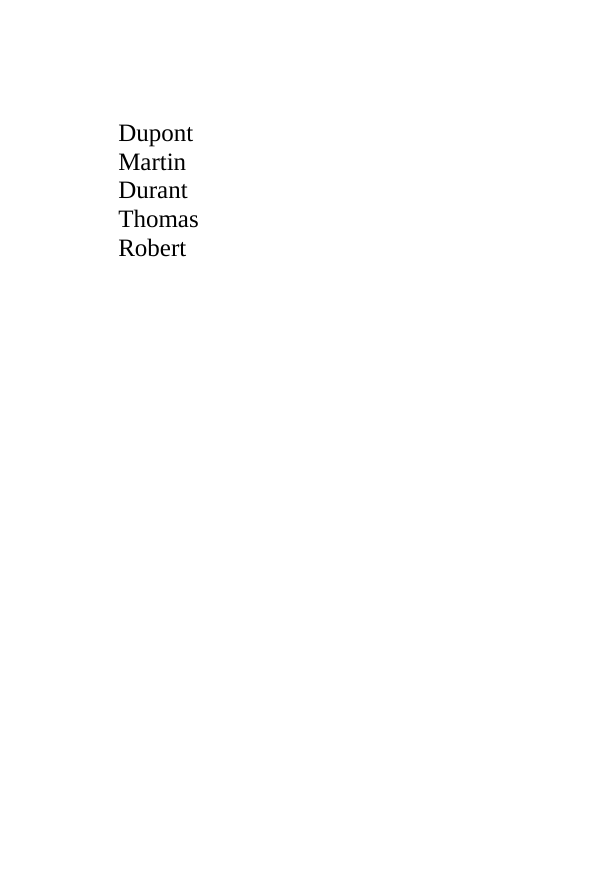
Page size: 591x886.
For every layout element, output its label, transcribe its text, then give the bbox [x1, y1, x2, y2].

text Thomas [118, 204, 472, 233]
text Dupont [118, 118, 472, 147]
text Durant [118, 176, 472, 204]
text Martin [118, 147, 472, 176]
text Robert [118, 233, 472, 262]
